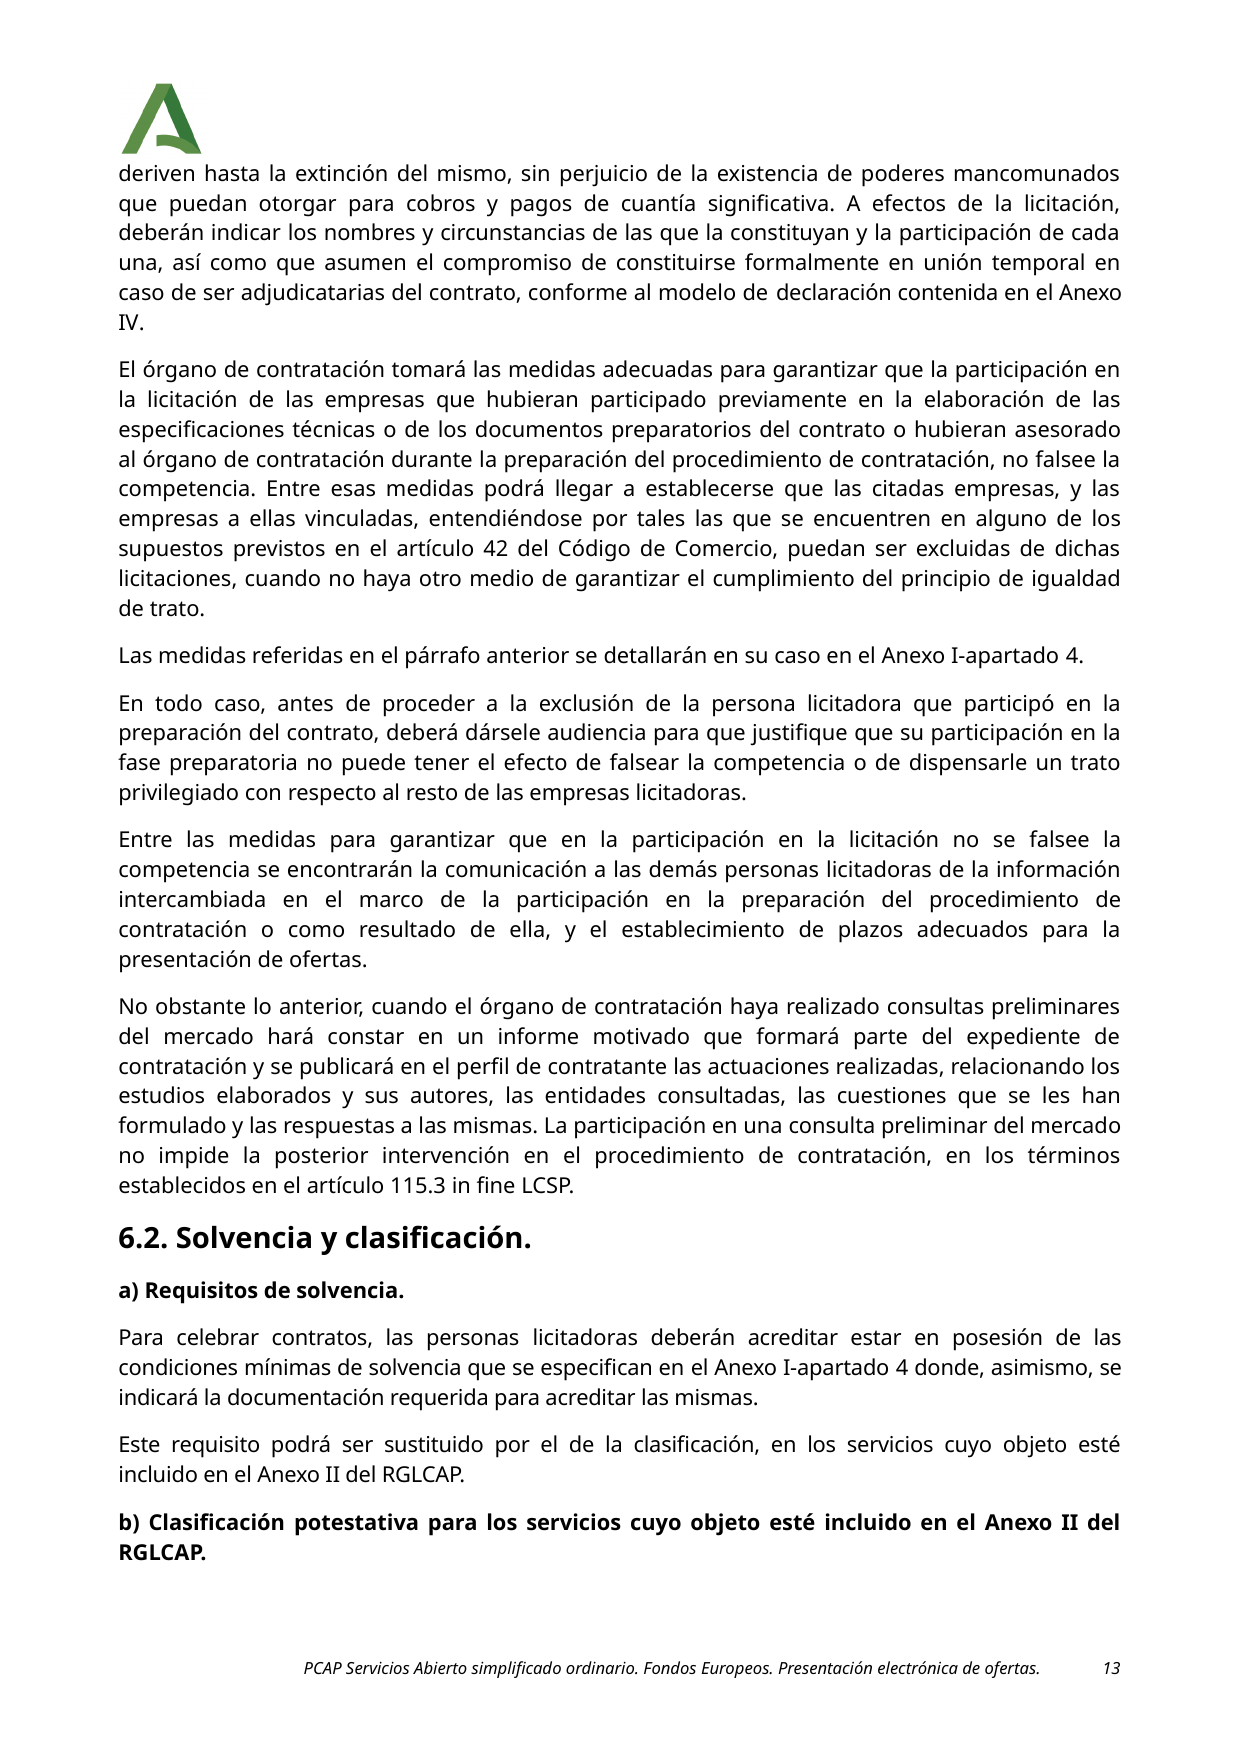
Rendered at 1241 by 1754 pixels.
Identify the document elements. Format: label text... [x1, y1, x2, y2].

text Para celebrar contratos, las personas licitadoras deberán acreditar estar en posesión de las condiciones mínimas de solvencia que se especifican en el Anexo I-apartado 4 donde, asimismo, se indicará la documentación requerida para acreditar las mismas. [118, 1322, 1122, 1412]
text b) Clasificación potestativa para los servicios cuyo objeto esté incluido en el Anexo II del RGLCAP. [118, 1507, 1122, 1566]
text El órgano de contratación tomará las medidas adecuadas para garantizar que la participación en la licitación de las empresas que hubieran participado previamente en la elaboración de las especificaciones técnicas o de los documentos preparatorios del contrato o hubieran asesorado al órgano de contratación durante la preparación del procedimiento de contratación, no falsee la competencia. Entre esas medidas podrá llegar a establecerse que las citadas empresas, y las empresas a ellas vinculadas, entendiéndose por tales las que se encuentren en alguno de los supuestos previstos en el artículo 42 del Código de Comercio, puedan ser excluidas de dichas licitaciones, cuando no haya otro medio de garantizar el cumplimiento del principio de igualdad de trato. [118, 354, 1122, 622]
text En todo caso, antes de proceder a la exclusión de la persona licitadora que participó en la preparación del contrato, deberá dársele audiencia para que justifique que su participación en la fase preparatoria no puede tener el efecto de falsear la competencia o de dispensarle un trato privilegiado con respecto al resto de las empresas licitadoras. [118, 688, 1122, 807]
subtitle 6.2. Solvencia y clasificación. [118, 1217, 1122, 1257]
picture [117, 79, 206, 158]
text No obstante lo anterior, cuando el órgano de contratación haya realizado consultas preliminares del mercado hará constar en un informe motivado que formará parte del expediente de contratación y se publicará en el perfil de contratante las actuaciones realizadas, relacionando los estudios elaborados y sus autores, las entidades consultadas, las cuestiones que se les han formulado y las respuestas a las mismas. La participación en una consulta preliminar del mercado no impide la posterior intervención en el procedimiento de contratación, en los términos establecidos en el artículo 115.3 in fine LCSP. [118, 991, 1122, 1200]
text Este requisito podrá ser sustituido por el de la clasificación, en los servicios cuyo objeto esté incluido en el Anexo II del RGLCAP. [118, 1429, 1122, 1489]
text deriven hasta la extinción del mismo, sin perjuicio de la existencia de poderes mancomunados que puedan otorgar para cobros y pagos de cuantía significativa. A efectos de la licitación, deberán indicar los nombres y circunstancias de las que la constituyan y la participación de cada una, así como que asumen el compromiso de constituirse formalmente en unión temporal en caso de ser adjudicatarias del contrato, conforme al modelo de declaración contenida en el Anexo IV. [118, 153, 1122, 337]
text a) Requisitos de solvencia. [118, 1275, 1122, 1304]
text Las medidas referidas en el párrafo anterior se detallarán en su caso en el Anexo I-apartado 4. [118, 640, 1122, 670]
text Entre las medidas para garantizar que en la participación en la licitación no se falsee la competencia se encontrarán la comunicación a las demás personas licitadoras de la información intercambiada en el marco de la participación en la preparación del procedimiento de contratación o como resultado de ella, y el establecimiento de plazos adecuados para la presentación de ofertas. [118, 824, 1122, 973]
